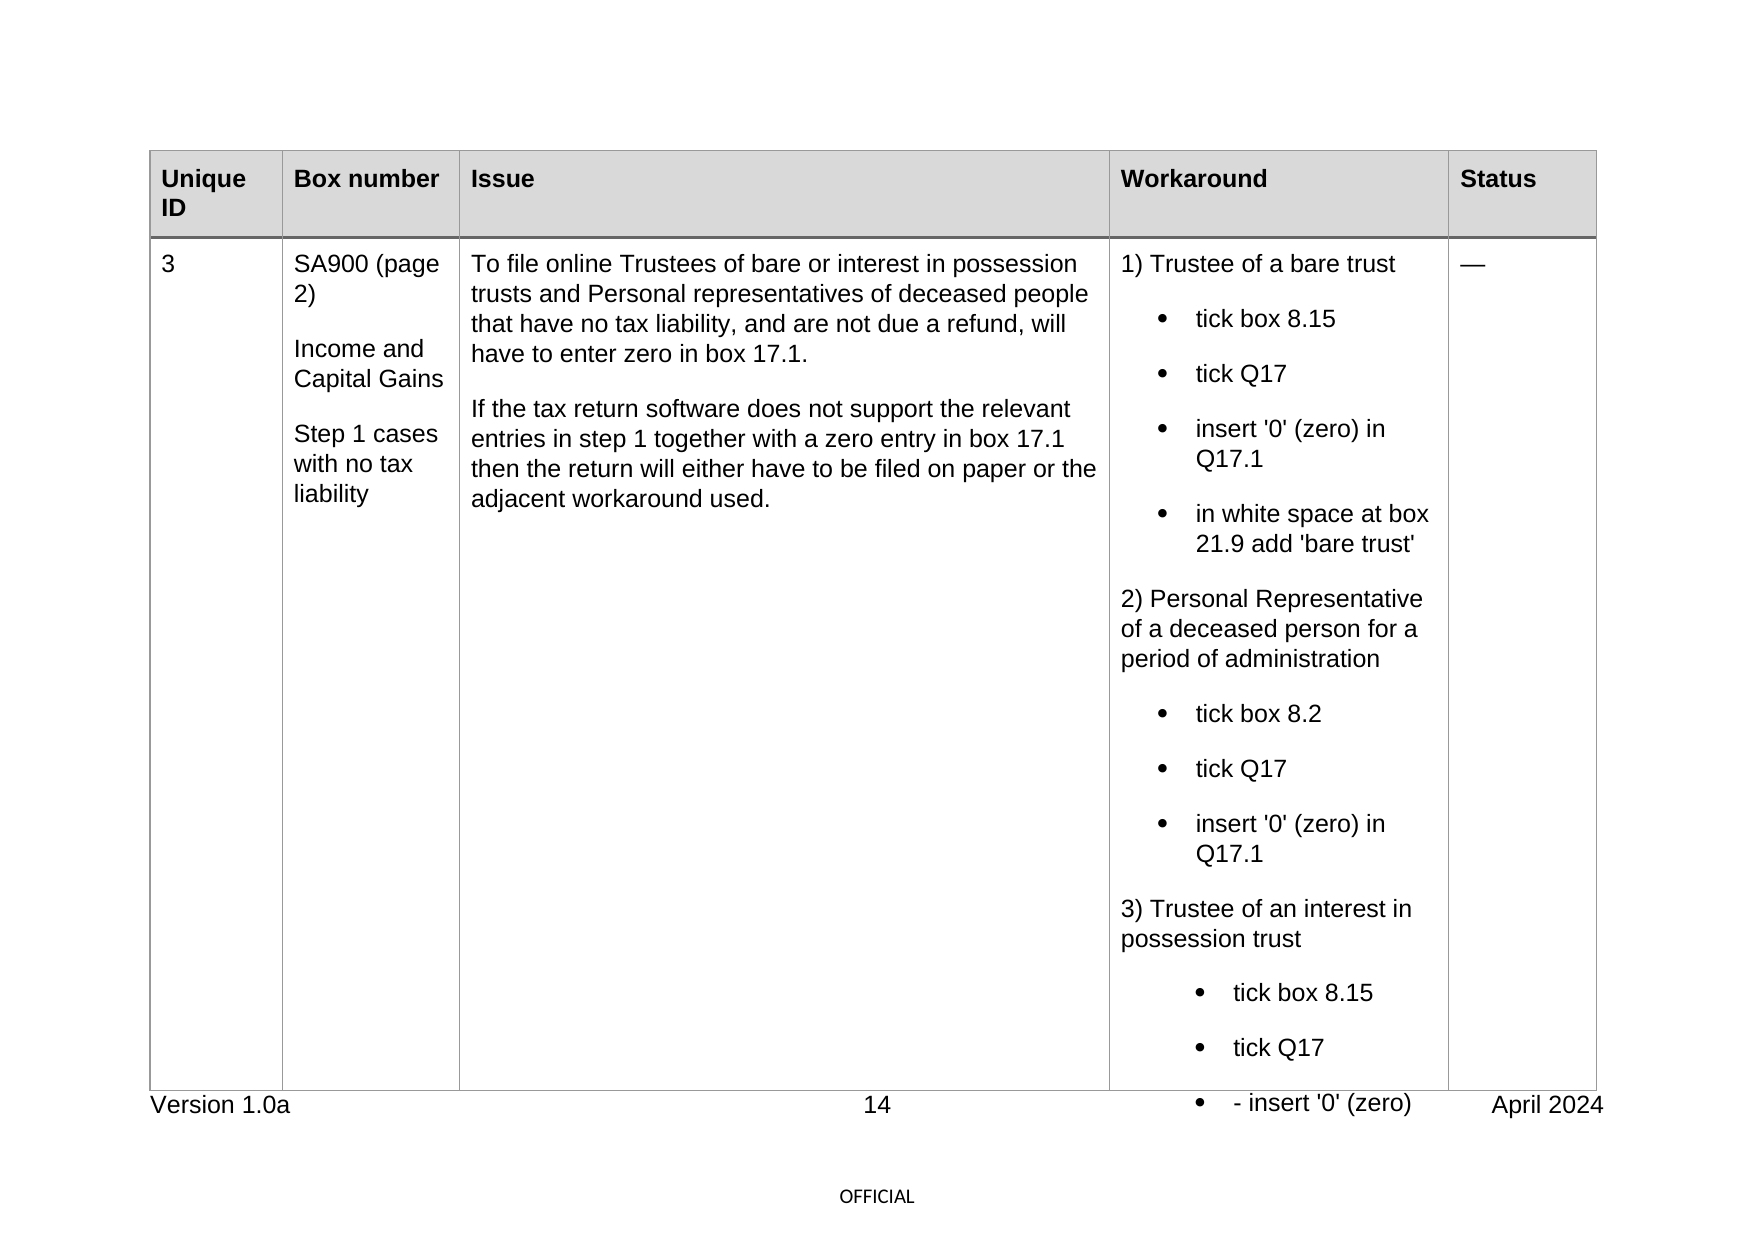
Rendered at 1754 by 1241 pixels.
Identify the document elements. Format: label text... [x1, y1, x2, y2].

table_cell SA900 (page 2) Income and Capital Gains Step 1 cases with no tax liability [283, 239, 459, 1090]
table_cell — [1449, 239, 1596, 1090]
table_header Issue [460, 151, 1109, 236]
table_header Status [1449, 151, 1596, 236]
table_cell 3 [151, 239, 282, 1090]
table_header Box number [283, 151, 459, 236]
table_cell 1) Trustee of a bare trust tick box 8.15 tick Q17 insert '0' (zero) in Q17.1 in white space at box 21.9 add 'bare trust' 2) Personal Representative of a deceased person for a period of administration tick box 8.2 tick Q17 insert '0' (zero) in Q17.1 3) Trustee of an interest in possession trust tick box 8.15 tick Q17 - insert '0' (zero) in Q17.1 [1110, 239, 1448, 1090]
table_cell To file online Trustees of bare or interest in possession trusts and Personal representatives of deceased people that have no tax liability, and are not due a refund, will have to enter zero in box 17.1. If the tax return software does not support the relevant entries in step 1 together with a zero entry in box 17.1 then the return will either have to be filed on paper or the adjacent workaround used. [460, 239, 1109, 1090]
table_header Workaround [1110, 151, 1448, 236]
table_header Unique ID [151, 151, 282, 236]
